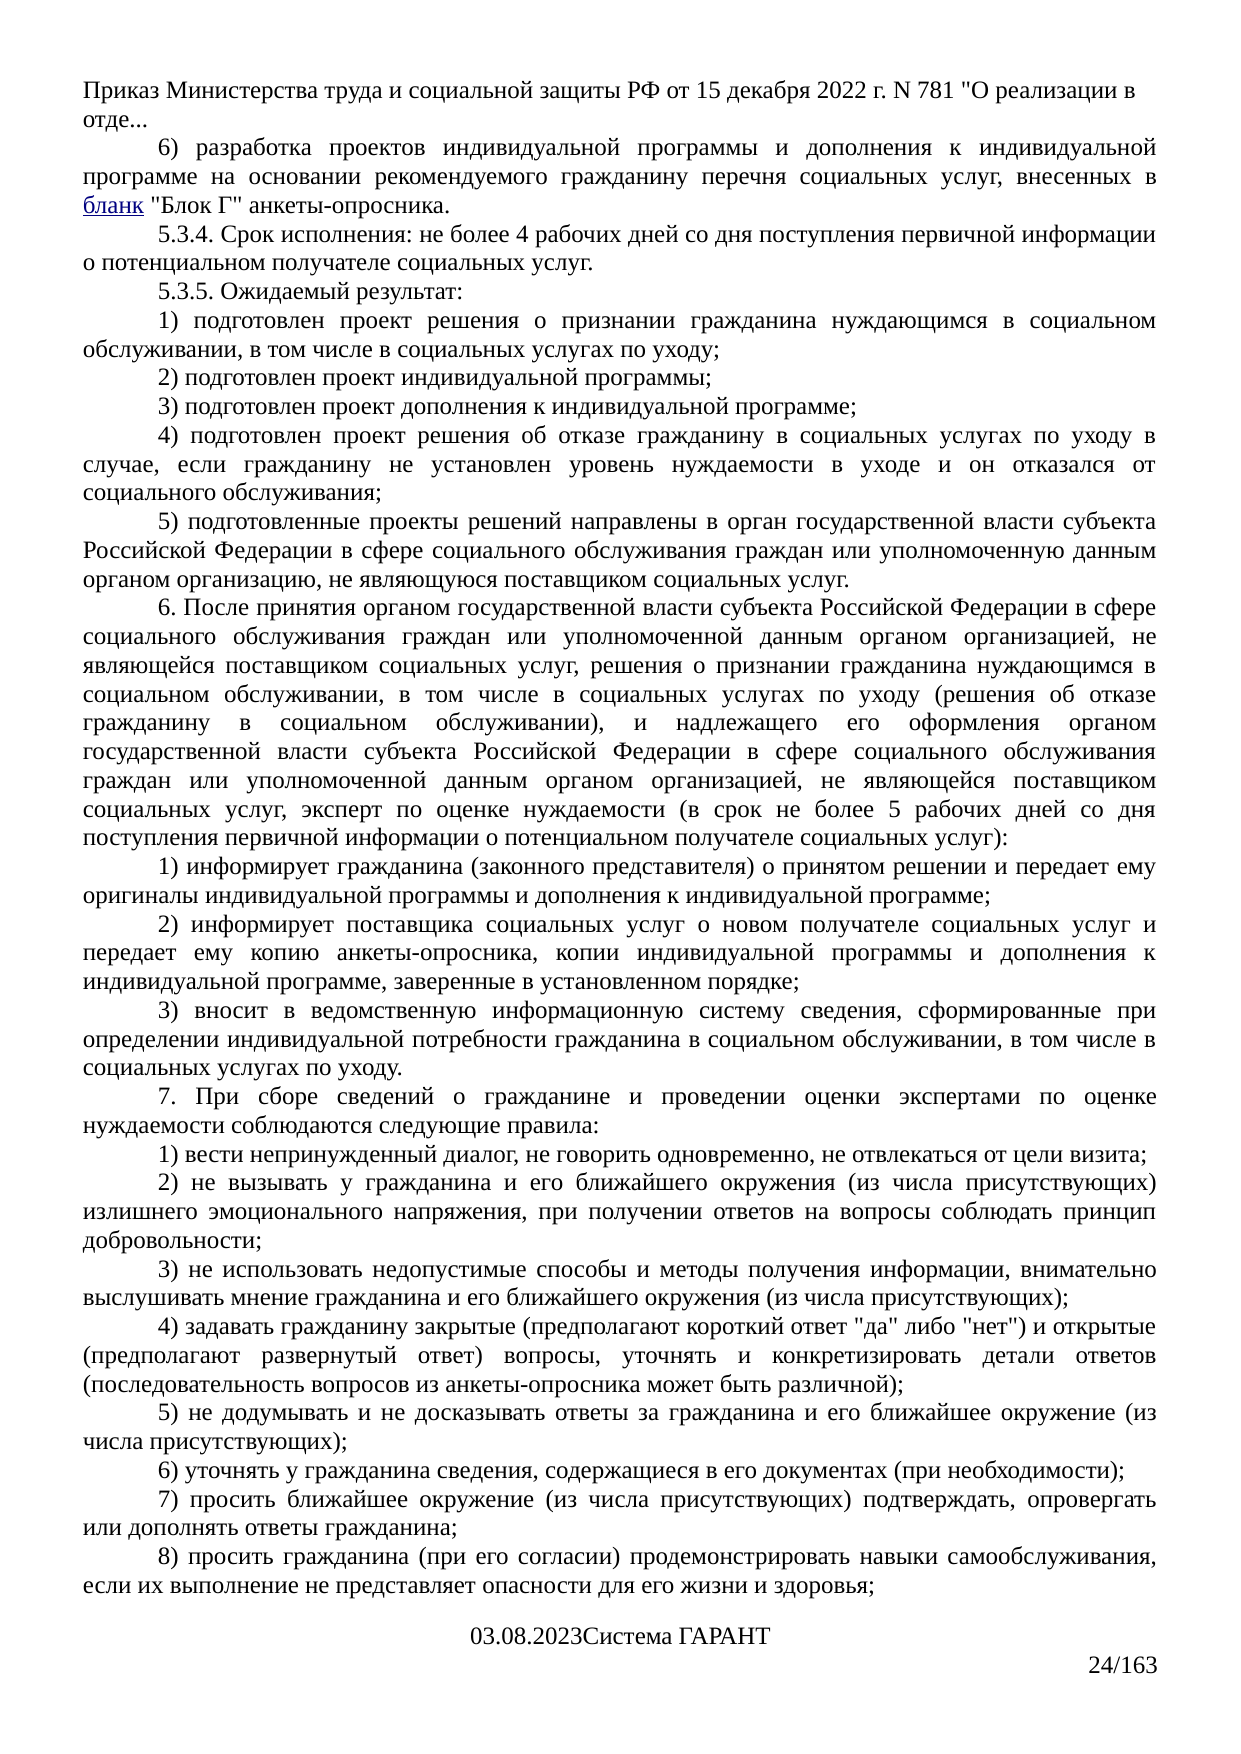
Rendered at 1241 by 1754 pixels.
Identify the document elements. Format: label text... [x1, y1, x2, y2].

text 6. После принятия органом государственной власти субъекта Российской Федерации в сфере социального обслуживания граждан или уполномоченной данным органом организацией, не являющейся поставщиком социальных услуг, решения о признании гражданина нуждающимся в социальном обслуживании, в том числе в социальных услугах по уходу (решения об отказе гражданину в социальном обслуживании), и надлежащего его оформления органом государственной власти субъекта Российской Федерации в сфере социального обслуживания граждан или уполномоченной данным органом организацией, не являющейся поставщиком социальных услуг, эксперт по оценке нуждаемости (в срок не более 5 рабочих дней со дня поступления первичной информации о потенциальном получателе социальных услуг): [83, 592, 1157, 851]
text 5) подготовленные проекты решений направлены в орган государственной власти субъекта Российской Федерации в сфере социального обслуживания граждан или уполномоченную данным органом организацию, не являющуюся поставщиком социальных услуг. [83, 506, 1157, 592]
text 2) информирует поставщика социальных услуг о новом получателе социальных услуг и передает ему копию анкеты-опросника, копии индивидуальной программы и дополнения к индивидуальной программе, заверенные в установленном порядке; [83, 909, 1157, 995]
text 4) задавать гражданину закрытые (предполагают короткий ответ "да" либо "нет") и открытые (предполагают развернутый ответ) вопросы, уточнять и конкретизировать детали ответов (последовательность вопросов из анкеты-опросника может быть различной); [83, 1311, 1157, 1397]
text 5.3.5. Ожидаемый результат: [83, 276, 1157, 305]
text 3) не использовать недопустимые способы и методы получения информации, внимательно выслушивать мнение гражданина и его ближайшего окружения (из числа присутствующих); [83, 1254, 1157, 1311]
text 2) не вызывать у гражданина и его ближайшего окружения (из числа присутствующих) излишнего эмоционального напряжения, при получении ответов на вопросы соблюдать принцип добровольности; [83, 1167, 1157, 1254]
text 1) информирует гражданина (законного представителя) о принятом решении и передает ему оригиналы индивидуальной программы и дополнения к индивидуальной программе; [83, 851, 1157, 909]
text 2) подготовлен проект индивидуальной программы; [83, 362, 1157, 391]
text 8) просить гражданина (при его согласии) продемонстрировать навыки самообслуживания, если их выполнение не представляет опасности для его жизни и здоровья; [83, 1541, 1157, 1599]
text 5.3.4. Срок исполнения: не более 4 рабочих дней со дня поступления первичной информации о потенциальном получателе социальных услуг. [83, 219, 1157, 276]
text 3) вносит в ведомственную информационную систему сведения, сформированные при определении индивидуальной потребности гражданина в социальном обслуживании, в том числе в социальных услугах по уходу. [83, 995, 1157, 1081]
text 5) не додумывать и не досказывать ответы за гражданина и его ближайшее окружение (из числа присутствующих); [83, 1397, 1157, 1455]
text 6) разработка проектов индивидуальной программы и дополнения к индивидуальной программе на основании рекомендуемого гражданину перечня социальных услуг, внесенных в бланк "Блок Г" анкеты-опросника. [83, 132, 1157, 219]
text 1) вести непринужденный диалог, не говорить одновременно, не отвлекаться от цели визита; [83, 1139, 1157, 1167]
text 4) подготовлен проект решения об отказе гражданину в социальных услугах по уходу в случае, если гражданину не установлен уровень нуждаемости в уходе и он отказался от социального обслуживания; [83, 420, 1157, 506]
text 6) уточнять у гражданина сведения, содержащиеся в его документах (при необходимости); [83, 1455, 1157, 1484]
text 3) подготовлен проект дополнения к индивидуальной программе; [83, 391, 1157, 420]
text 1) подготовлен проект решения о признании гражданина нуждающимся в социальном обслуживании, в том числе в социальных услугах по уходу; [83, 305, 1157, 362]
text 7) просить ближайшее окружение (из числа присутствующих) подтверждать, опровергать или дополнять ответы гражданина; [83, 1484, 1157, 1541]
text 7. При сборе сведений о гражданине и проведении оценки экспертами по оценке нуждаемости соблюдаются следующие правила: [83, 1081, 1157, 1139]
